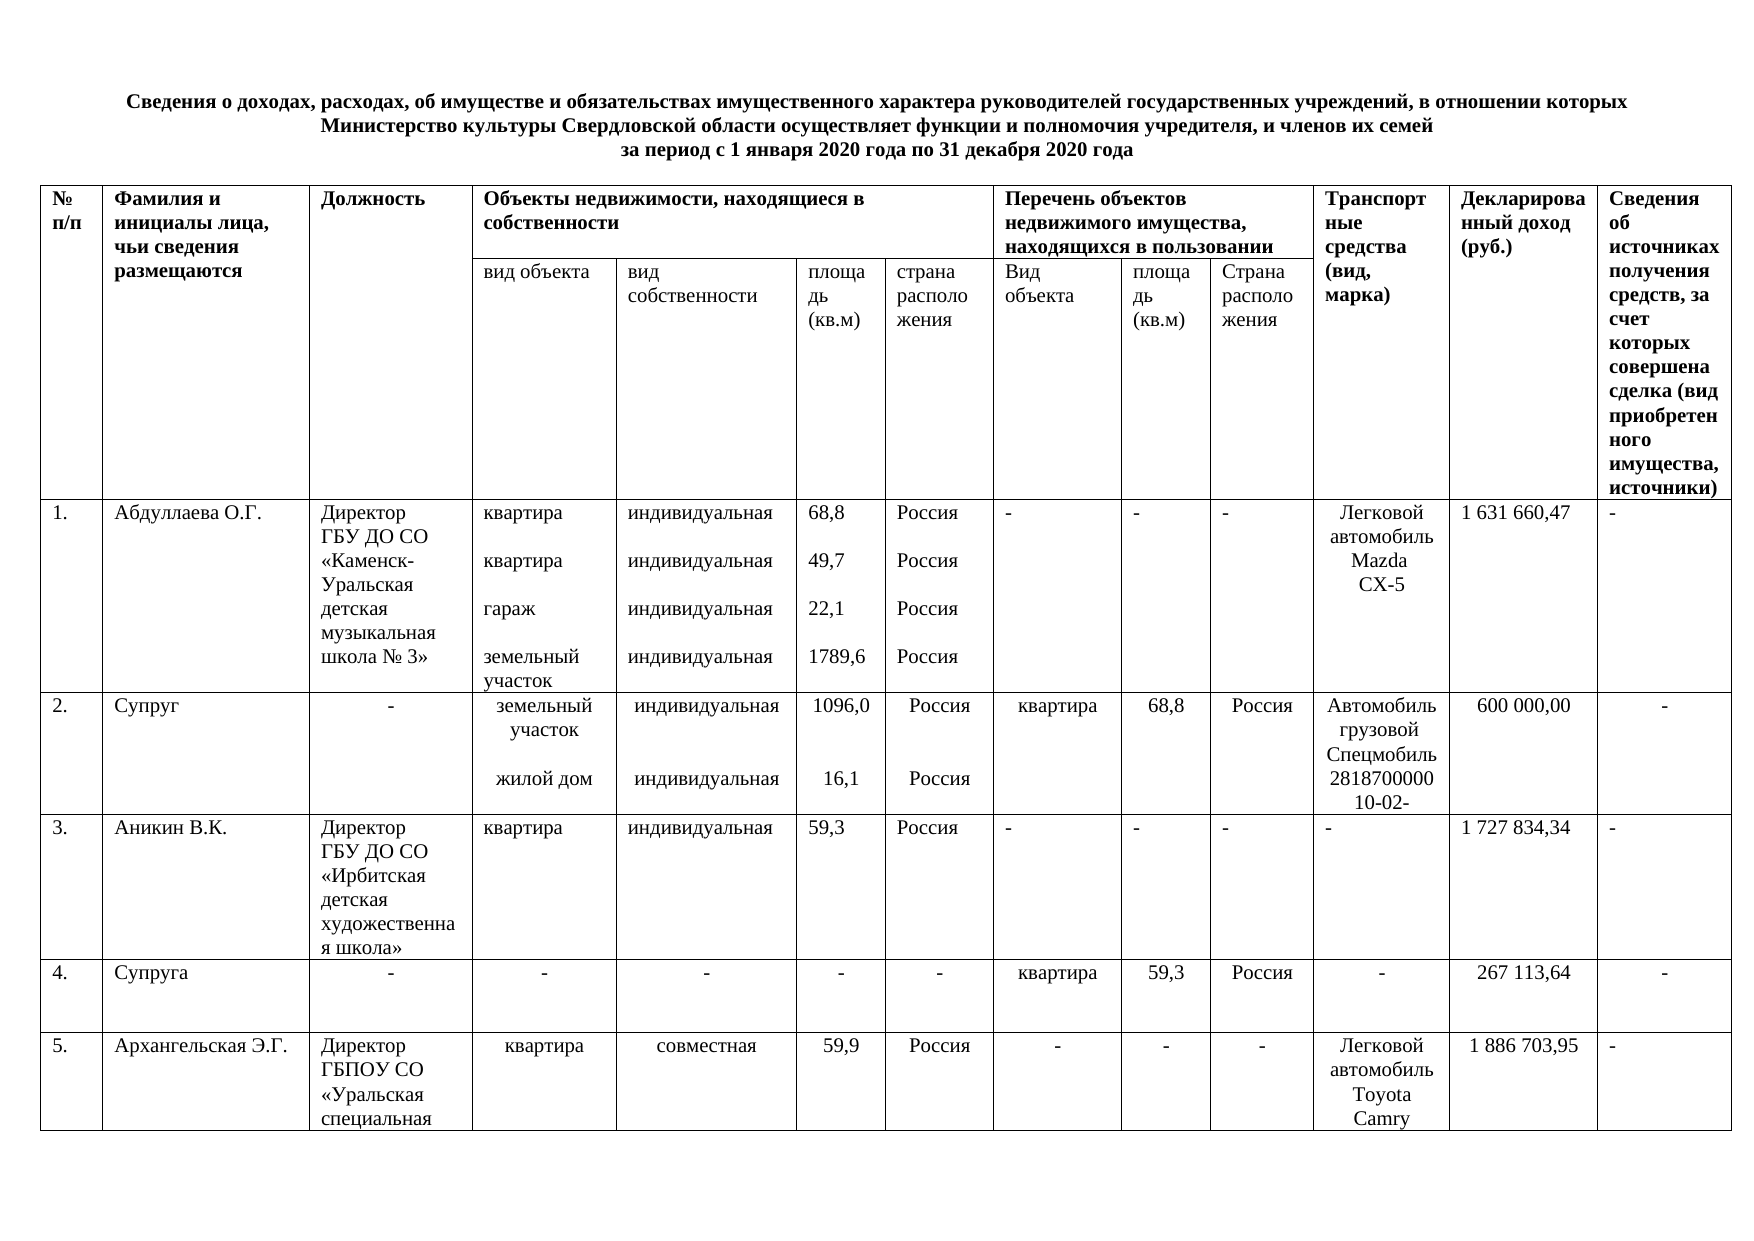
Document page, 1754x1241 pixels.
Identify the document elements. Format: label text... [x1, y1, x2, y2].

table_cell Страна расположения [1211, 259, 1313, 499]
table_header Должность [310, 186, 472, 499]
table_cell 68,8 [1122, 693, 1210, 814]
table_cell Россия [886, 815, 993, 959]
table_cell - [1598, 500, 1731, 692]
table_cell [1732, 692, 1736, 814]
table_cell - [797, 960, 885, 1032]
table_cell вид объекта [473, 259, 616, 499]
table_cell 59,9 [797, 1033, 885, 1129]
table_cell Легковой автомобиль Mazda CX-5 [1314, 500, 1449, 692]
table_header № п/п [41, 186, 102, 499]
table_cell - [1314, 815, 1449, 959]
table_cell Россия [886, 1033, 993, 1129]
table_cell - [1122, 1033, 1210, 1129]
table_cell Директор ГБУ ДО СО «Каменск-Уральская детская музыкальная школа № 3» [310, 500, 472, 692]
table_cell Архангельская Э.Г. [103, 1033, 309, 1129]
table_cell [1732, 1032, 1736, 1129]
table_cell Аникин В.К. [103, 815, 309, 959]
table_cell Россия Россия Россия Россия [886, 500, 993, 692]
table_cell Автомобиль грузовой Спецмобиль 281870000010-02- [1314, 693, 1449, 814]
table_cell Россия [1211, 960, 1313, 1032]
table_cell - [310, 960, 472, 1032]
table_cell - [1211, 500, 1313, 692]
table_cell - [310, 693, 472, 814]
table_cell - [617, 960, 796, 1032]
table_cell 1 727 834,34 [1450, 815, 1597, 959]
table_cell [1732, 959, 1736, 1032]
table_cell [1732, 258, 1736, 499]
table_cell 1 886 703,95 [1450, 1033, 1597, 1129]
table_header [1732, 185, 1736, 258]
text за период с 1 января 2020 года по 31 декабря 2020 года [89, 137, 1665, 161]
table_cell - [994, 500, 1121, 692]
text Сведения о доходах, расходах, об имуществе и обязательствах имущественного характера руководителей государственных учреждений, в отношении которых Министерство культуры Свердловской области осуществляет функции и полномочия учредителя, и членов их семей [89, 89, 1665, 137]
table_cell Супруг [103, 693, 309, 814]
table_cell площадь (кв.м) [1122, 259, 1210, 499]
table_cell 600 000,00 [1450, 693, 1597, 814]
table_cell 2. [41, 693, 102, 814]
table_cell - [994, 815, 1121, 959]
table_cell Легковой автомобиль Toyota Camry [1314, 1033, 1449, 1129]
table_cell - [1598, 693, 1731, 814]
table_header Сведения об источниках получения средств, за счет которых совершена сделка (вид приобретенного имущества, источники) [1598, 186, 1731, 499]
table_header Транспортные средства (вид, марка) [1314, 186, 1449, 499]
table_cell вид собственности [617, 259, 796, 499]
table_header Перечень объектов недвижимого имущества, находящихся в пользовании [994, 186, 1313, 258]
table_cell 4. [41, 960, 102, 1032]
table_cell 1. [41, 500, 102, 692]
table_cell квартира [994, 960, 1121, 1032]
table_cell - [1211, 815, 1313, 959]
table_cell 59,3 [1122, 960, 1210, 1032]
table_header Декларированный доход (руб.) [1450, 186, 1597, 499]
table_cell земельный участок жилой дом [473, 693, 616, 814]
table_cell [1732, 499, 1736, 692]
table_cell 5. [41, 1033, 102, 1129]
table_cell 59,3 [797, 815, 885, 959]
table_cell совместная [617, 1033, 796, 1129]
table_header Объекты недвижимости, находящиеся в собственности [473, 186, 993, 258]
table_cell квартира [473, 815, 616, 959]
table_cell - [886, 960, 993, 1032]
table_cell 1 631 660,47 [1450, 500, 1597, 692]
table_cell 267 113,64 [1450, 960, 1597, 1032]
table_cell - [1598, 960, 1731, 1032]
table_cell [1732, 814, 1736, 959]
table_cell - [1122, 815, 1210, 959]
table_cell индивидуальная индивидуальная [617, 693, 796, 814]
table_cell Директор ГБПОУ СО «Уральская специальная [310, 1033, 472, 1129]
table_cell площадь (кв.м) [797, 259, 885, 499]
table_cell - [1598, 815, 1731, 959]
table_cell 3. [41, 815, 102, 959]
table_cell - [473, 960, 616, 1032]
table_cell Директор ГБУ ДО СО «Ирбитская детская художественная школа» [310, 815, 472, 959]
table_cell индивидуальная [617, 815, 796, 959]
table_cell Россия [1211, 693, 1313, 814]
table_header Фамилия и инициалы лица, чьи сведения размещаются [103, 186, 309, 499]
table_cell 1096,0 16,1 [797, 693, 885, 814]
table_cell индивидуальная индивидуальная индивидуальная индивидуальная [617, 500, 796, 692]
table_cell - [1122, 500, 1210, 692]
table_cell Абдуллаева О.Г. [103, 500, 309, 692]
table_cell Супруга [103, 960, 309, 1032]
table_cell - [994, 1033, 1121, 1129]
table_cell - [1598, 1033, 1731, 1129]
table_cell квартира квартира гараж земельный участок [473, 500, 616, 692]
table_cell 68,8 49,7 22,1 1789,6 [797, 500, 885, 692]
table_cell Вид объекта [994, 259, 1121, 499]
table_cell квартира [473, 1033, 616, 1129]
table_cell страна расположения [886, 259, 993, 499]
table_cell квартира [994, 693, 1121, 814]
table_cell Россия Россия [886, 693, 993, 814]
table_cell - [1211, 1033, 1313, 1129]
table_cell - [1314, 960, 1449, 1032]
